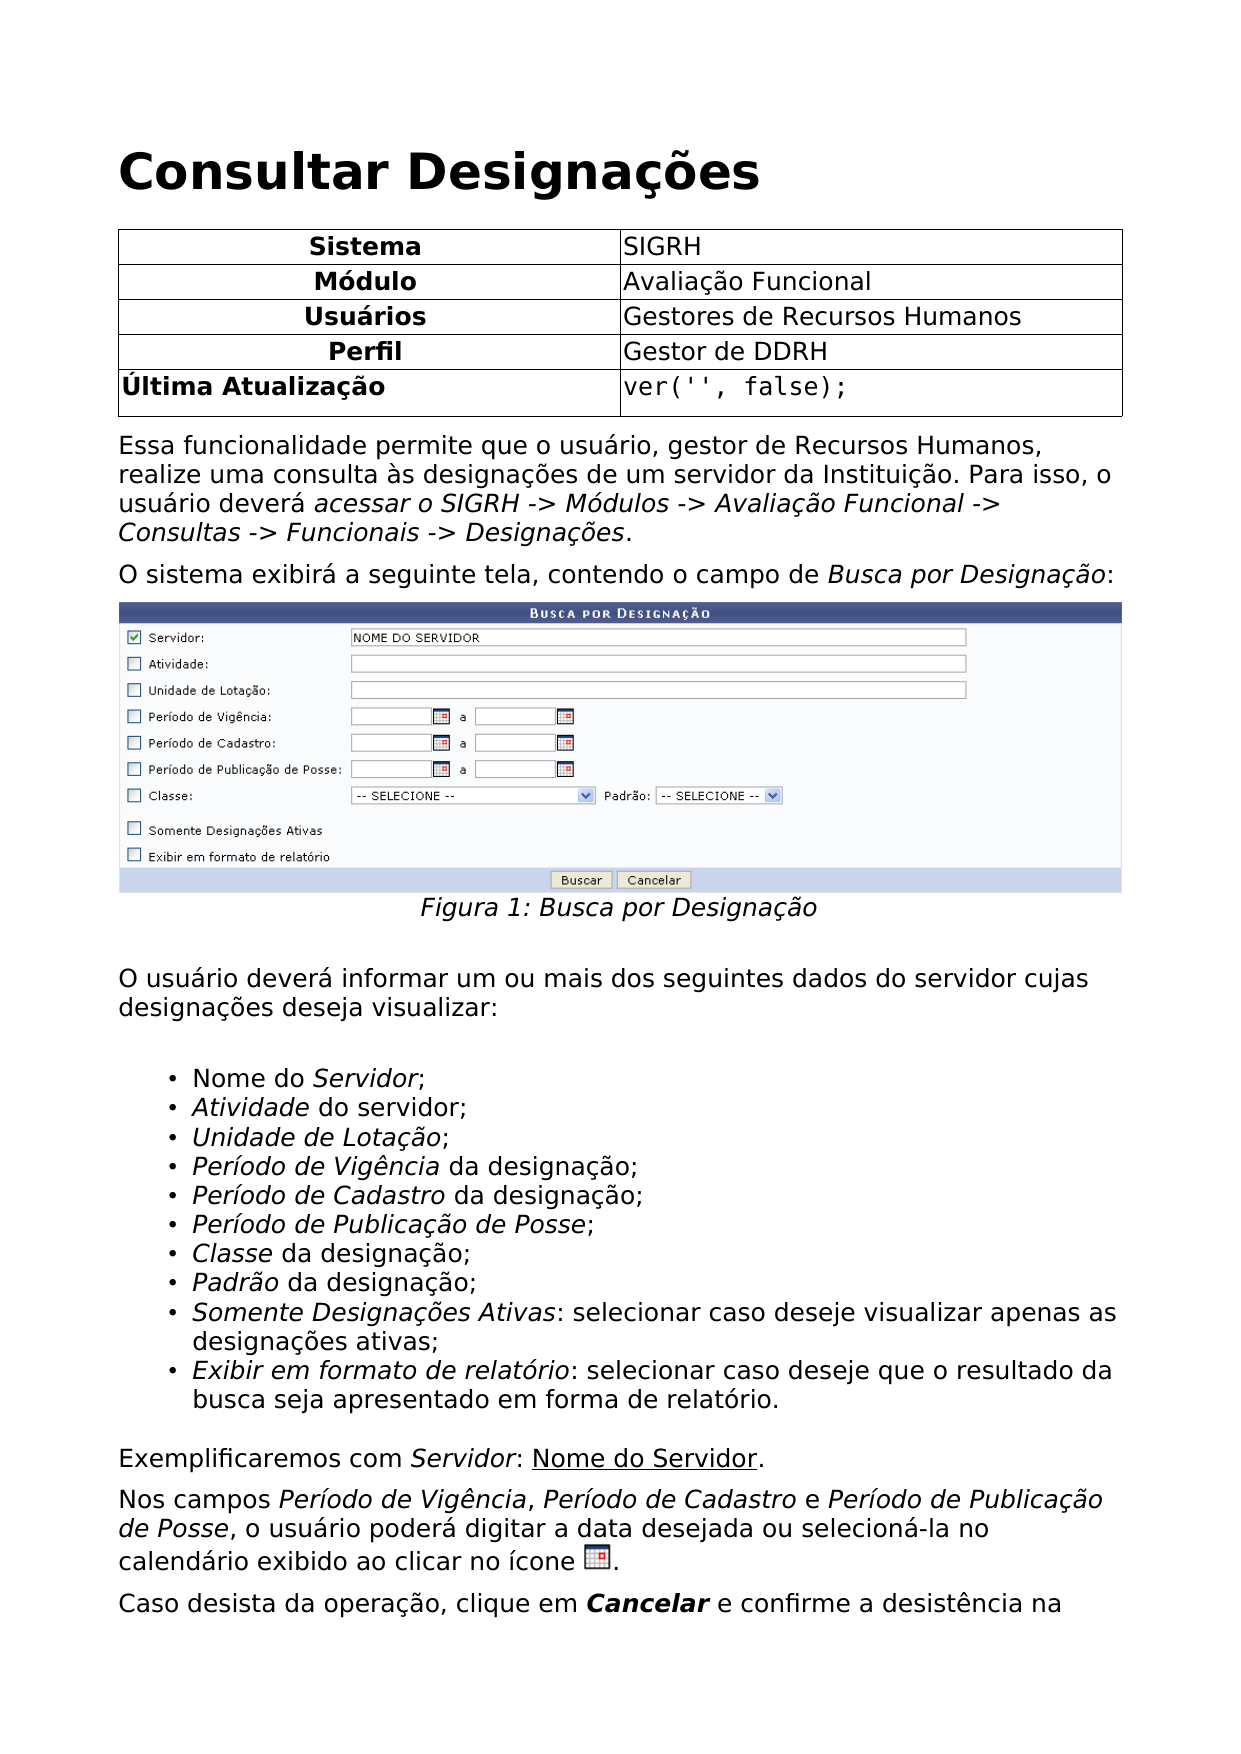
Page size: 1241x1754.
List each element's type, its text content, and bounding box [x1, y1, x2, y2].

list Unidade de Lotação; [177, 1123, 1122, 1152]
text Essa funcionalidade permite que o usuário, gestor de Recursos Humanos, realize uma consulta às designações de um servidor da Instituição. Para isso, o usuário deverá acessar o SIGRH -> Módulos -> Avaliação Funcional -> Consultas -> Funcionais -> Designações. [118, 431, 1122, 547]
picture [583, 1543, 612, 1571]
list Nome do Servidor; [177, 1064, 1122, 1093]
text Caso desista da operação, clique em Cancelar e confirme a desistência na [118, 1589, 1122, 1618]
list Somente Designações Ativas: selecionar caso deseje visualizar apenas as designações ativas; [177, 1298, 1122, 1356]
table_header SIGRH [621, 230, 1122, 264]
table_header Sistema [119, 230, 620, 264]
table_cell Avaliação Funcional [621, 265, 1122, 299]
list Classe da designação; [177, 1239, 1122, 1268]
subtitle Consultar Designações [118, 143, 1122, 201]
list Período de Cadastro da designação; [177, 1181, 1122, 1210]
text Nos campos Período de Vigência, Período de Cadastro e Período de Publicação de Posse, o usuário poderá digitar a data desejada ou selecioná-la no calendário exibido ao clicar no ícone . [118, 1486, 1122, 1576]
table_cell Perfil [119, 335, 620, 369]
table_cell Usuários [119, 300, 620, 334]
picture [118, 601, 1123, 894]
text O sistema exibirá a seguinte tela, contendo o campo de Busca por Designação: [118, 560, 1122, 589]
list Período de Publicação de Posse; [177, 1210, 1122, 1239]
text Exemplificaremos com Servidor: Nome do Servidor. [118, 1444, 1122, 1473]
list Atividade do servidor; [177, 1093, 1122, 1123]
table_cell Última Atualização [119, 370, 620, 416]
list Exibir em formato de relatório: selecionar caso deseje que o resultado da busca seja apresentado em forma de relatório. [177, 1356, 1122, 1414]
table_cell Módulo [119, 265, 620, 299]
list Padrão da designação; [177, 1268, 1122, 1298]
text Figura 1: Busca por Designação [118, 894, 1122, 922]
text O usuário deverá informar um ou mais dos seguintes dados do servidor cujas designações deseja visualizar: [118, 964, 1122, 1022]
table_cell Gestor de DDRH [621, 335, 1122, 369]
table_cell Gestores de Recursos Humanos [621, 300, 1122, 334]
list Período de Vigência da designação; [177, 1152, 1122, 1181]
table_cell ver('', false); [621, 370, 1122, 416]
